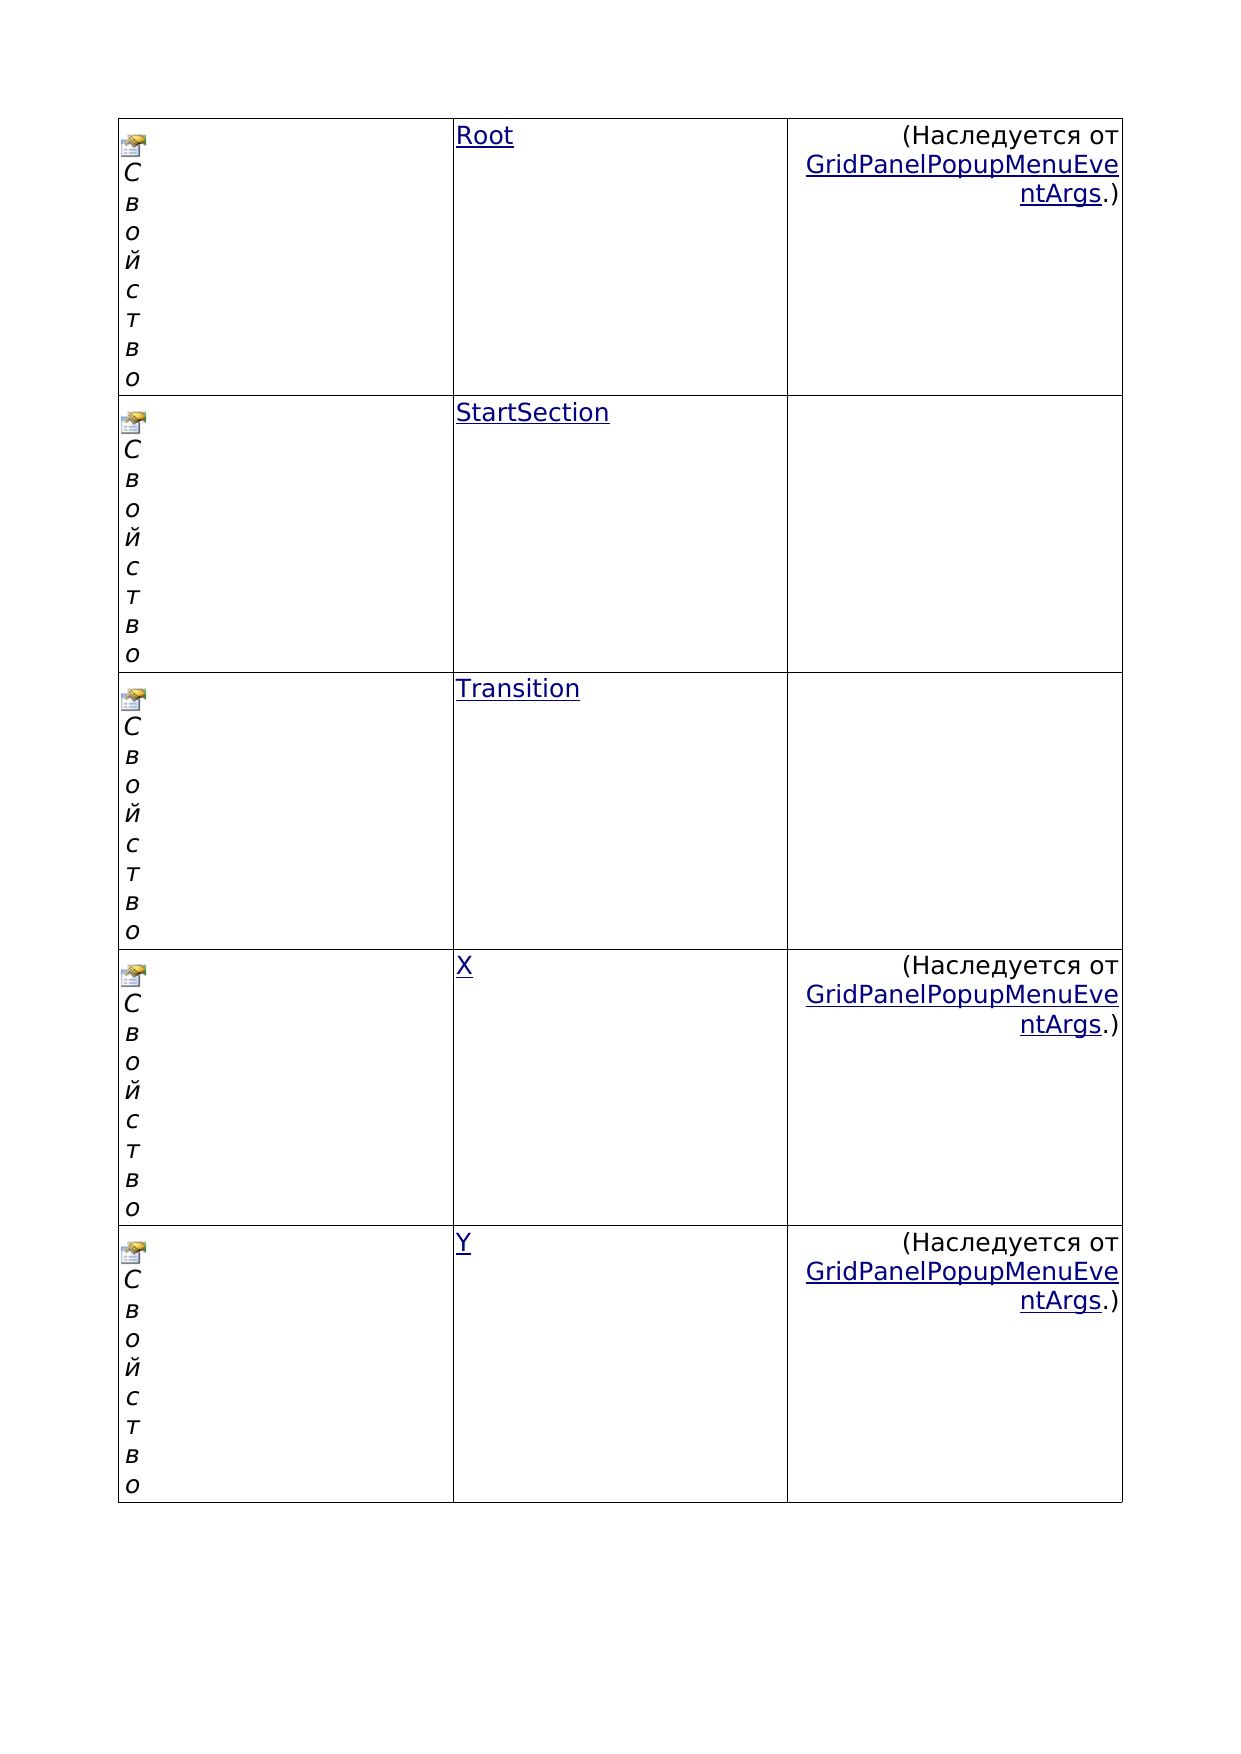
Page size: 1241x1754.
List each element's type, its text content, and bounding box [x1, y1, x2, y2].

table_cell (Наследуется от GridPanelPopupMenuEventArgs.) [788, 1226, 1122, 1502]
picture [121, 1240, 147, 1266]
table_cell [788, 673, 1122, 948]
table_cell X [454, 950, 787, 1225]
table_cell StartSection [454, 396, 787, 672]
picture [121, 687, 147, 713]
table_cell [788, 396, 1122, 672]
table_cell Y [454, 1226, 787, 1502]
table_cell [119, 673, 453, 948]
table_cell (Наследуется от GridPanelPopupMenuEventArgs.) [788, 950, 1122, 1225]
table_cell [119, 1226, 453, 1502]
table_cell [119, 119, 453, 395]
table_cell Transition [454, 673, 787, 948]
picture [121, 410, 147, 436]
table_cell [119, 950, 453, 1225]
table_cell (Наследуется от GridPanelPopupMenuEventArgs.) [788, 119, 1122, 395]
picture [121, 133, 147, 159]
table_cell Root [454, 119, 787, 395]
table_cell [119, 396, 453, 672]
picture [121, 963, 147, 989]
